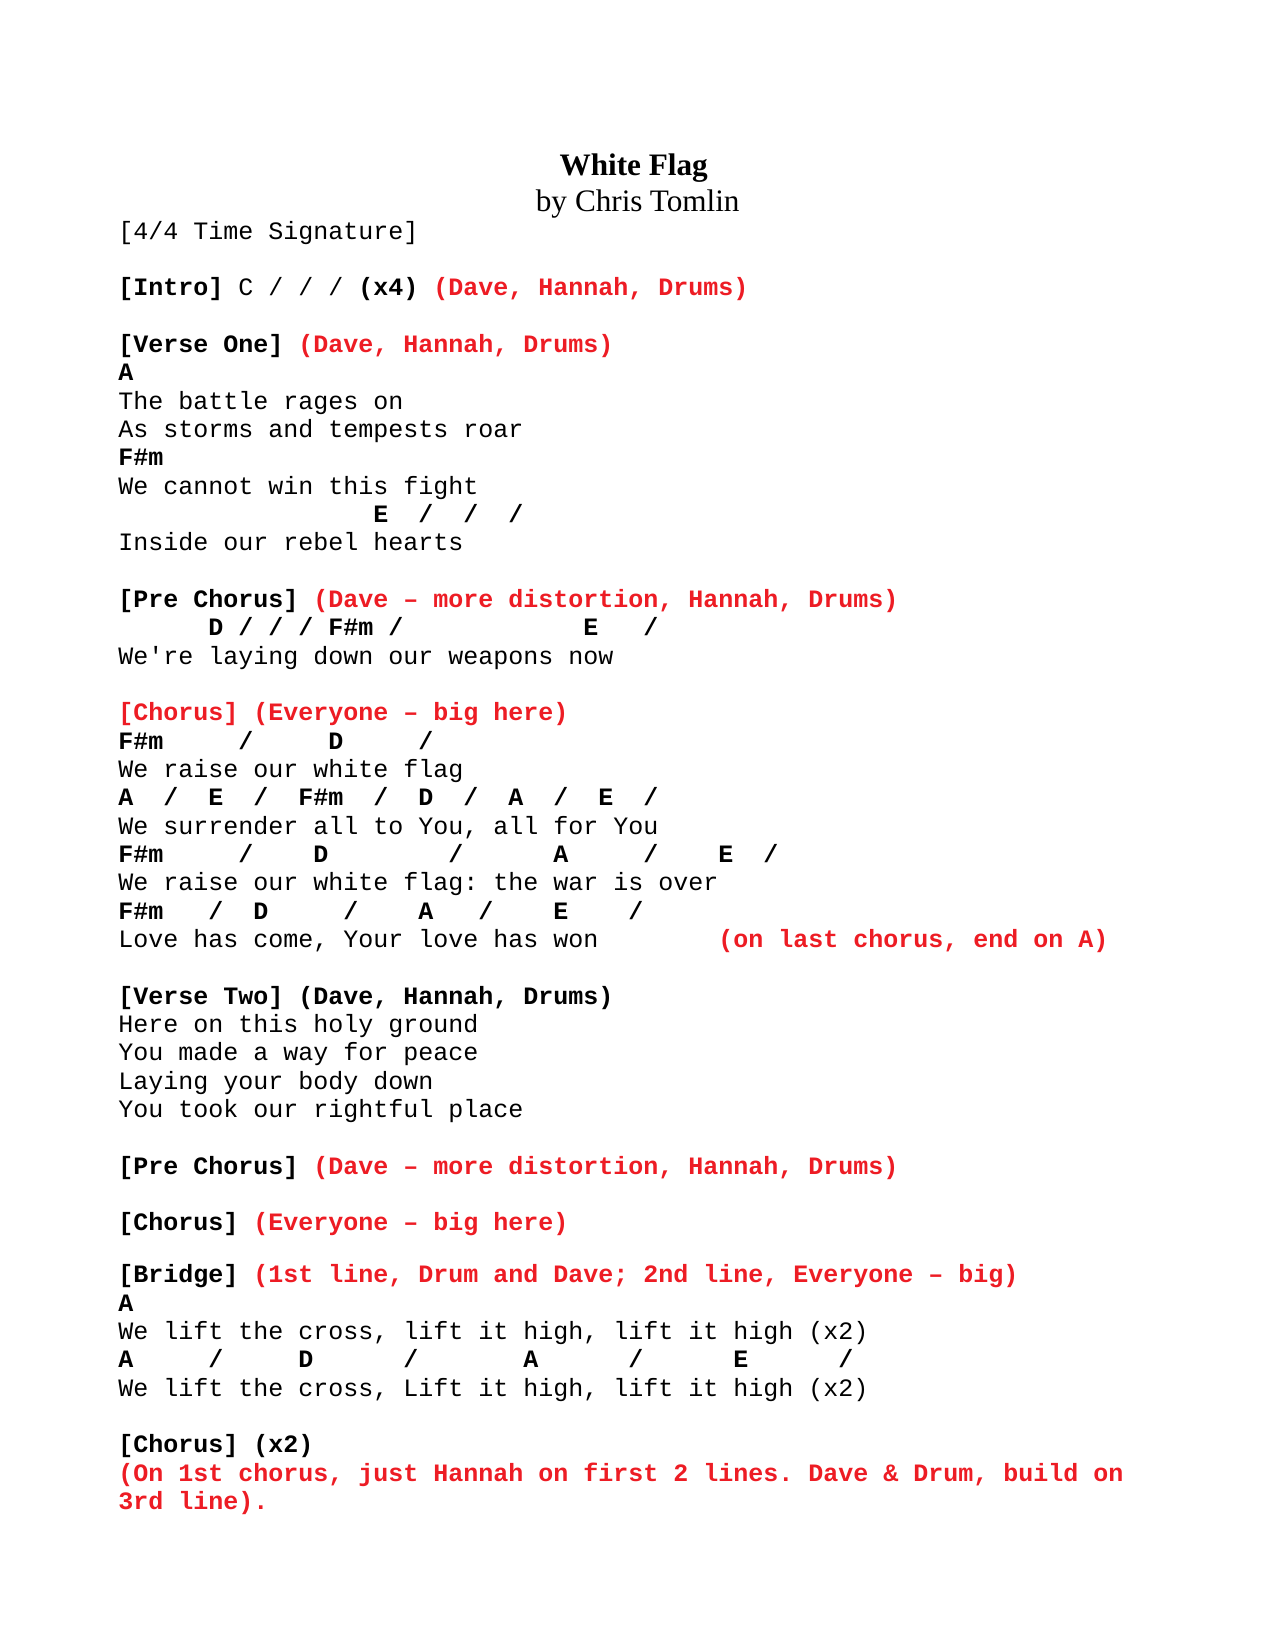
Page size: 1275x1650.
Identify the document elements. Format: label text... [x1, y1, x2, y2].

text by Chris Tomlin [118, 182, 1157, 218]
text Inside our rebel hearts [118, 530, 1157, 558]
text [Intro] C / / / (x4) (Dave, Hannah, Drums) [118, 275, 1157, 303]
text F#m / D / [118, 728, 1157, 757]
text [4/4 Time Signature] [118, 218, 1157, 247]
text You made a way for peace [118, 1040, 1157, 1068]
text White Flag [118, 146, 1157, 182]
text F#m / D / A / E / [118, 842, 1157, 870]
text [Verse Two] (Dave, Hannah, Drums) [118, 983, 1157, 1012]
text A [118, 360, 1157, 388]
text We raise our white flag: the war is over [118, 870, 1157, 898]
text We lift the cross, Lift it high, lift it high (x2) [118, 1375, 1157, 1404]
text [Chorus] (x2) [118, 1432, 1157, 1460]
text The battle rages on [118, 388, 1157, 417]
text E / / / [118, 502, 1157, 530]
text [Pre Chorus] (Dave – more distortion, Hannah, Drums) [118, 587, 1157, 615]
text D / / / F#m / E / [118, 615, 1157, 643]
text We cannot win this fight [118, 473, 1157, 502]
text [Chorus] (Everyone – big here) [118, 700, 1157, 728]
text A [118, 1290, 1157, 1319]
text We lift the cross, lift it high, lift it high (x2) [118, 1319, 1157, 1347]
text A / D / A / E / [118, 1347, 1157, 1375]
text Laying your body down [118, 1068, 1157, 1097]
text (On 1st chorus, just Hannah on first 2 lines. Dave & Drum, build on 3rd line). [118, 1460, 1157, 1517]
text We surrender all to You, all for You [118, 813, 1157, 842]
text F#m / D / A / E / [118, 898, 1157, 927]
text A / E / F#m / D / A / E / [118, 785, 1157, 813]
text Here on this holy ground [118, 1012, 1157, 1040]
text You took our rightful place [118, 1097, 1157, 1125]
text [Chorus] (Everyone – big here) [118, 1210, 1157, 1238]
text We're laying down our weapons now [118, 643, 1157, 672]
text [Bridge] (1st line, Drum and Dave; 2nd line, Everyone – big) [118, 1262, 1157, 1290]
text F#m [118, 445, 1157, 473]
text We raise our white flag [118, 757, 1157, 785]
text [Pre Chorus] (Dave – more distortion, Hannah, Drums) [118, 1153, 1157, 1182]
text As storms and tempests roar [118, 417, 1157, 445]
text Love has come, Your love has won (on last chorus, end on A) [118, 927, 1157, 955]
text [Verse One] (Dave, Hannah, Drums) [118, 332, 1157, 360]
